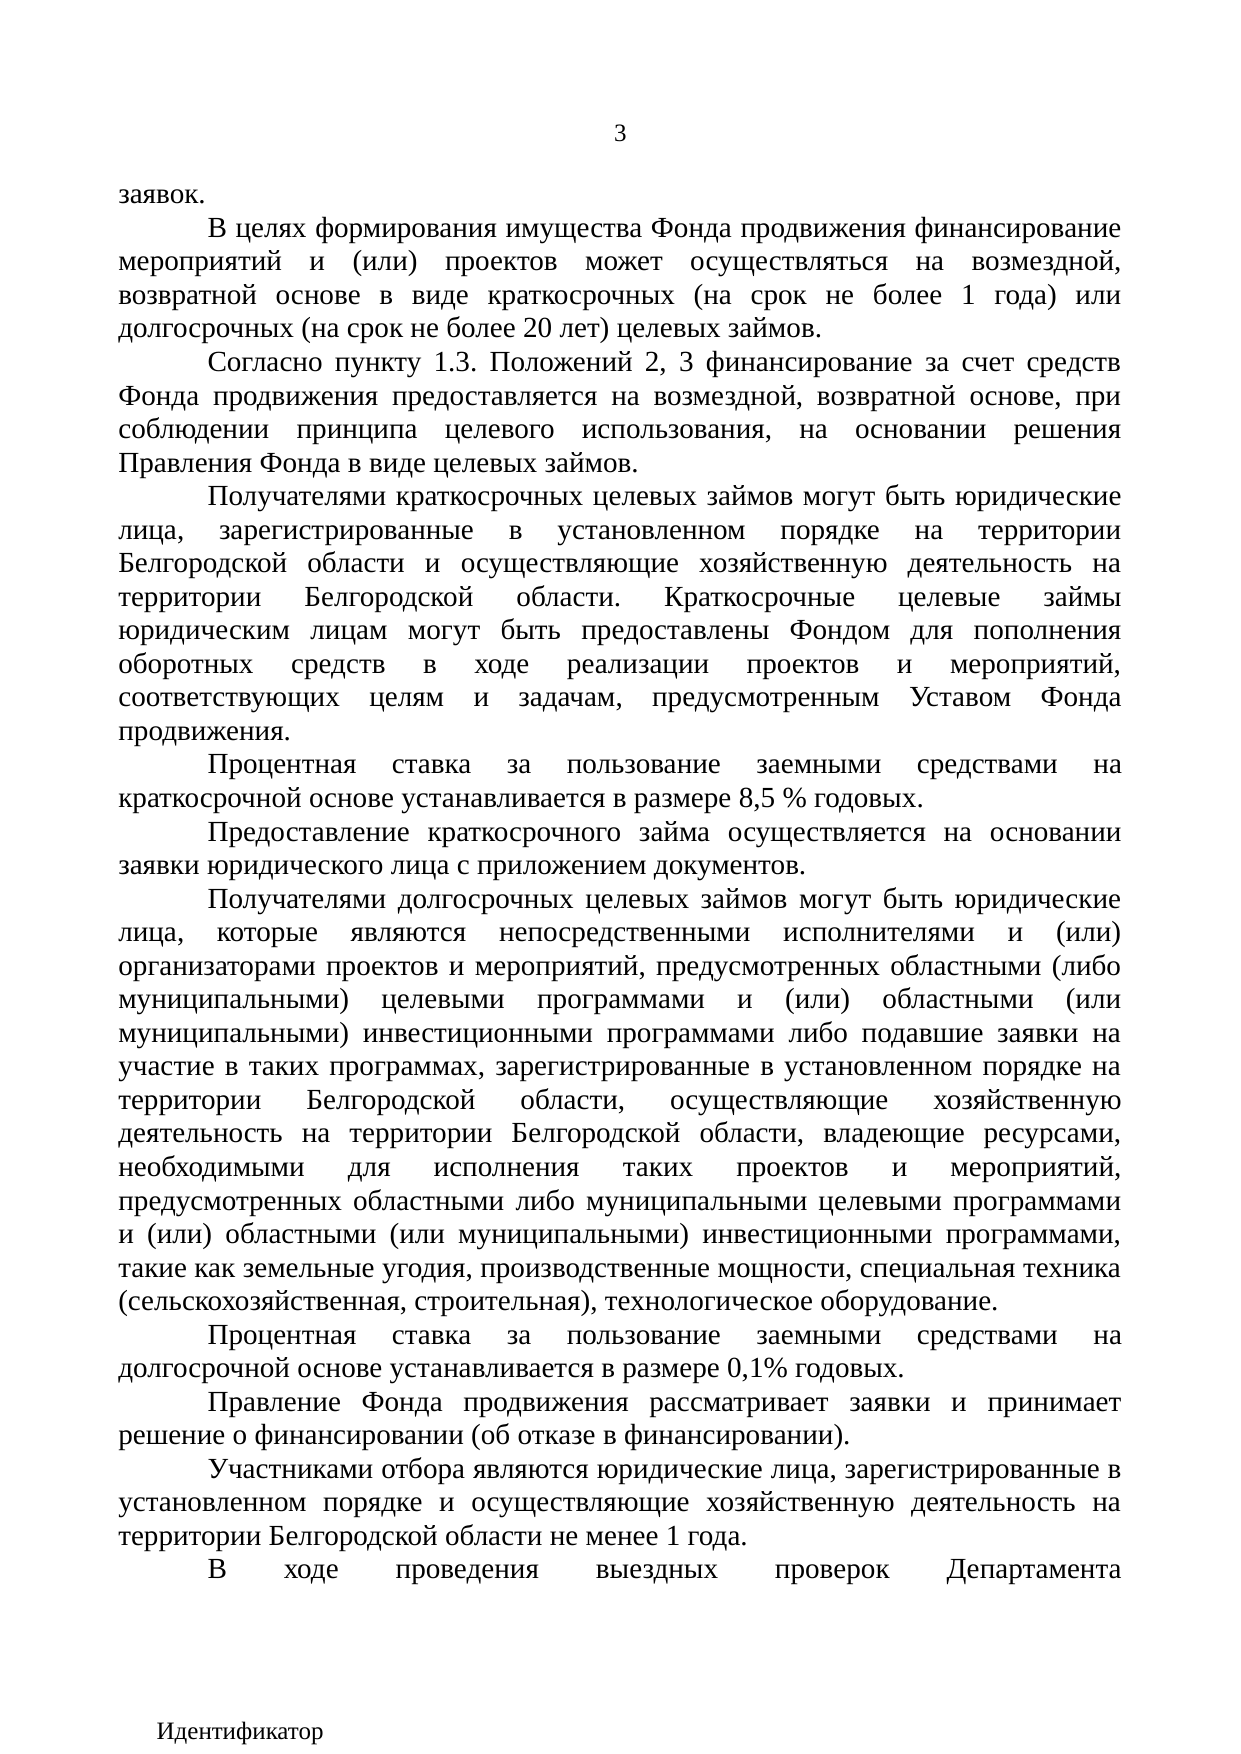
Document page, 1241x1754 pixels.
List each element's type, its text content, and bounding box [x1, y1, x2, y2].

text Процентная ставка за пользование заемными средствами на краткосрочной основе устанавливается в размере 8,5 % годовых. [118, 747, 1122, 814]
text В целях формирования имущества Фонда продвижения финансирование мероприятий и (или) проектов может осуществляться на возмездной, возвратной основе в виде краткосрочных (на срок не более 1 года) или долгосрочных (на срок не более 20 лет) целевых займов. [118, 210, 1122, 344]
text заявок. [118, 176, 1122, 210]
text Участниками отбора являются юридические лица, зарегистрированные в установленном порядке и осуществляющие хозяйственную деятельность на территории Белгородской области не менее 1 года. [118, 1451, 1122, 1552]
text Предоставление краткосрочного займа осуществляется на основании заявки юридического лица с приложением документов. [118, 814, 1122, 881]
text Процентная ставка за пользование заемными средствами на долгосрочной основе устанавливается в размере 0,1% годовых. [118, 1317, 1122, 1384]
text Правление Фонда продвижения рассматривает заявки и принимает решение о финансировании (об отказе в финансировании). [118, 1384, 1122, 1451]
text Согласно пункту 1.3. Положений 2, 3 финансирование за счет средств Фонда продвижения предоставляется на возмездной, возвратной основе, при соблюдении принципа целевого использования, на основании решения Правления Фонда в виде целевых займов. [118, 344, 1122, 478]
text Получателями долгосрочных целевых займов могут быть юридические лица, которые являются непосредственными исполнителями и (или) организаторами проектов и мероприятий, предусмотренных областными (либо муниципальными) целевыми программами и (или) областными (или муниципальными) инвестиционными программами либо подавшие заявки на участие в таких программах, зарегистрированные в установленном порядке на территории Белгородской области, осуществляющие хозяйственную деятельность на территории Белгородской области, владеющие ресурсами, необходимыми для исполнения таких проектов и мероприятий, предусмотренных областными либо муниципальными целевыми программами и (или) областными (или муниципальными) инвестиционными программами, такие как земельные угодия, производственные мощности, специальная техника (сельскохозяйственная, строительная), технологическое оборудование. [118, 881, 1122, 1317]
text В ходе проведения выездных проверок Департамента [118, 1552, 1122, 1585]
text Получателями краткосрочных целевых займов могут быть юридические лица, зарегистрированные в установленном порядке на территории Белгородской области и осуществляющие хозяйственную деятельность на территории Белгородской области. Краткосрочные целевые займы юридическим лицам могут быть предоставлены Фондом для пополнения оборотных средств в ходе реализации проектов и мероприятий, соответствующих целям и задачам, предусмотренным Уставом Фонда продвижения. [118, 478, 1122, 747]
